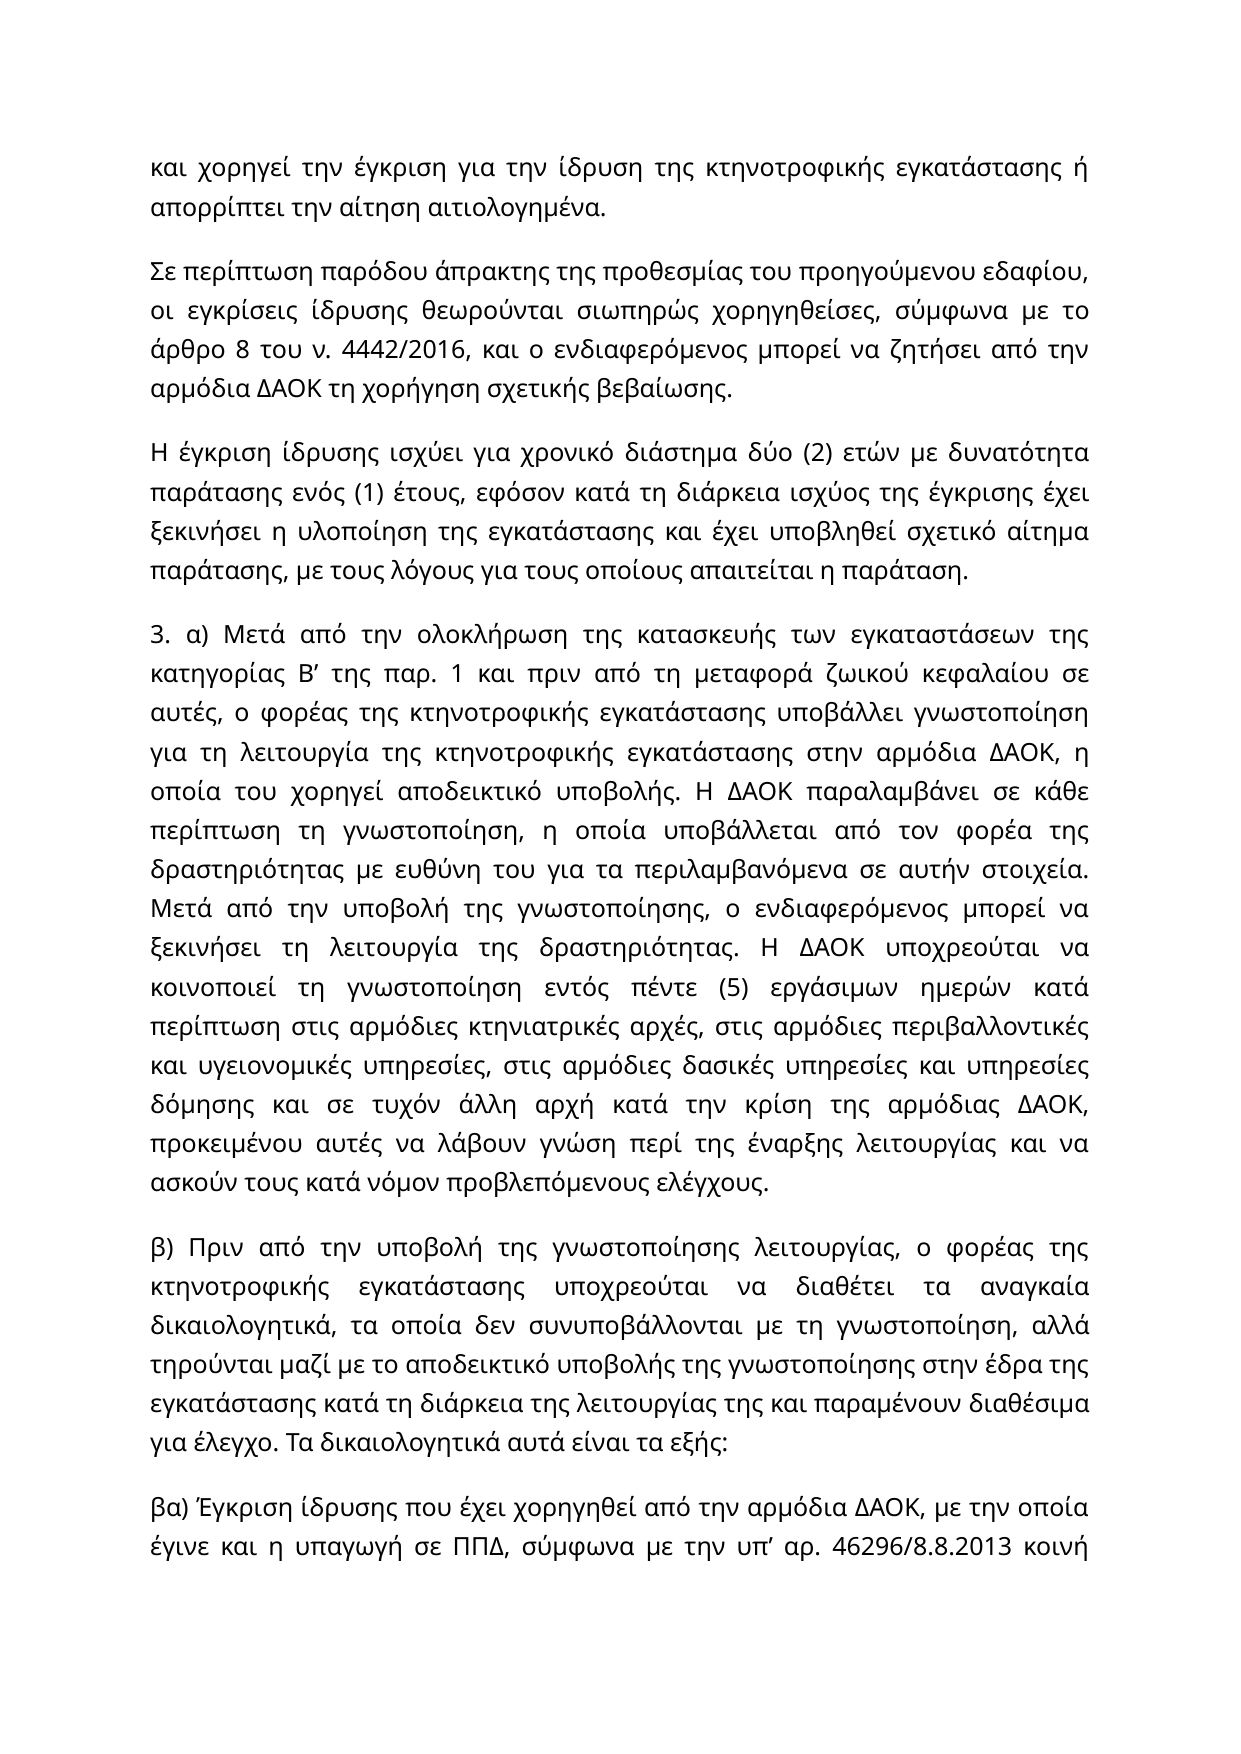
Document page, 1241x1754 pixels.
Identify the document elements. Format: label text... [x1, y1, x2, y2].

text και χορηγεί την έγκριση για την ίδρυση της κτηνοτροφικής εγκατάστασης ή απορρίπτει την αίτηση αιτιολογημένα. [150, 150, 1090, 223]
text Η έγκριση ίδρυσης ισχύει για χρονικό διάστημα δύο (2) ετών με δυνατότητα παράτασης ενός (1) έτους, εφόσον κατά τη διάρκεια ισχύος της έγκρισης έχει ξεκινήσει η υλοποίηση της εγκατάστασης και έχει υποβληθεί σχετικό αίτημα παράτασης, με τους λόγους για τους οποίους απαιτείται η παράταση. [150, 435, 1090, 587]
text βα) Έγκριση ίδρυσης που έχει χορηγηθεί από την αρμόδια ΔΑΟΚ, με την οποία έγινε και η υπαγωγή σε ΠΠΔ, σύμφωνα με την υπ’ αρ. 46296/8.8.2013 κοινή [150, 1489, 1090, 1562]
text 3. α) Μετά από την ολοκλήρωση της κατασκευής των εγκαταστάσεων της κατηγορίας Β’ της παρ. 1 και πριν από τη μεταφορά ζωικού κεφαλαίου σε αυτές, ο φορέας της κτηνοτροφικής εγκατάστασης υποβάλλει γνωστοποίηση για τη λειτουργία της κτηνοτροφικής εγκατάστασης στην αρμόδια ΔΑΟΚ, η οποία του χορηγεί αποδεικτικό υποβολής. Η ΔΑΟΚ παραλαμβάνει σε κάθε περίπτωση τη γνωστοποίηση, η οποία υποβάλλεται από τον φορέα της δραστηριότητας με ευθύνη του για τα περιλαμβανόμενα σε αυτήν στοιχεία. Μετά από την υποβολή της γνωστοποίησης, ο ενδιαφερόμενος μπορεί να ξεκινήσει τη λειτουργία της δραστηριότητας. Η ΔΑΟΚ υποχρεούται να κοινοποιεί τη γνωστοποίηση εντός πέντε (5) εργάσιμων ημερών κατά περίπτωση στις αρμόδιες κτηνιατρικές αρχές, στις αρμόδιες περιβαλλοντικές και υγειονομικές υπηρεσίες, στις αρμόδιες δασικές υπηρεσίες και υπηρεσίες δόμησης και σε τυχόν άλλη αρχή κατά την κρίση της αρμόδιας ΔΑΟΚ, προκειμένου αυτές να λάβουν γνώση περί της έναρξης λειτουργίας και να ασκούν τους κατά νόμον προβλεπόμενους ελέγχους. [150, 617, 1090, 1199]
text Σε περίπτωση παρόδου άπρακτης της προθεσμίας του προηγούμενου εδαφίου, οι εγκρίσεις ίδρυσης θεωρούνται σιωπηρώς χορηγηθείσες, σύμφωνα με το άρθρο 8 του ν. 4442/2016, και ο ενδιαφερόμενος μπορεί να ζητήσει από την αρμόδια ΔΑΟΚ τη χορήγηση σχετικής βεβαίωσης. [150, 253, 1090, 405]
text β) Πριν από την υποβολή της γνωστοποίησης λειτουργίας, ο φορέας της κτηνοτροφικής εγκατάστασης υποχρεούται να διαθέτει τα αναγκαία δικαιολογητικά, τα οποία δεν συνυποβάλλονται με τη γνωστοποίηση, αλλά τηρούνται μαζί με το αποδεικτικό υποβολής της γνωστοποίησης στην έδρα της εγκατάστασης κατά τη διάρκεια της λειτουργίας της και παραμένουν διαθέσιμα για έλεγχο. Τα δικαιολογητικά αυτά είναι τα εξής: [150, 1229, 1090, 1459]
